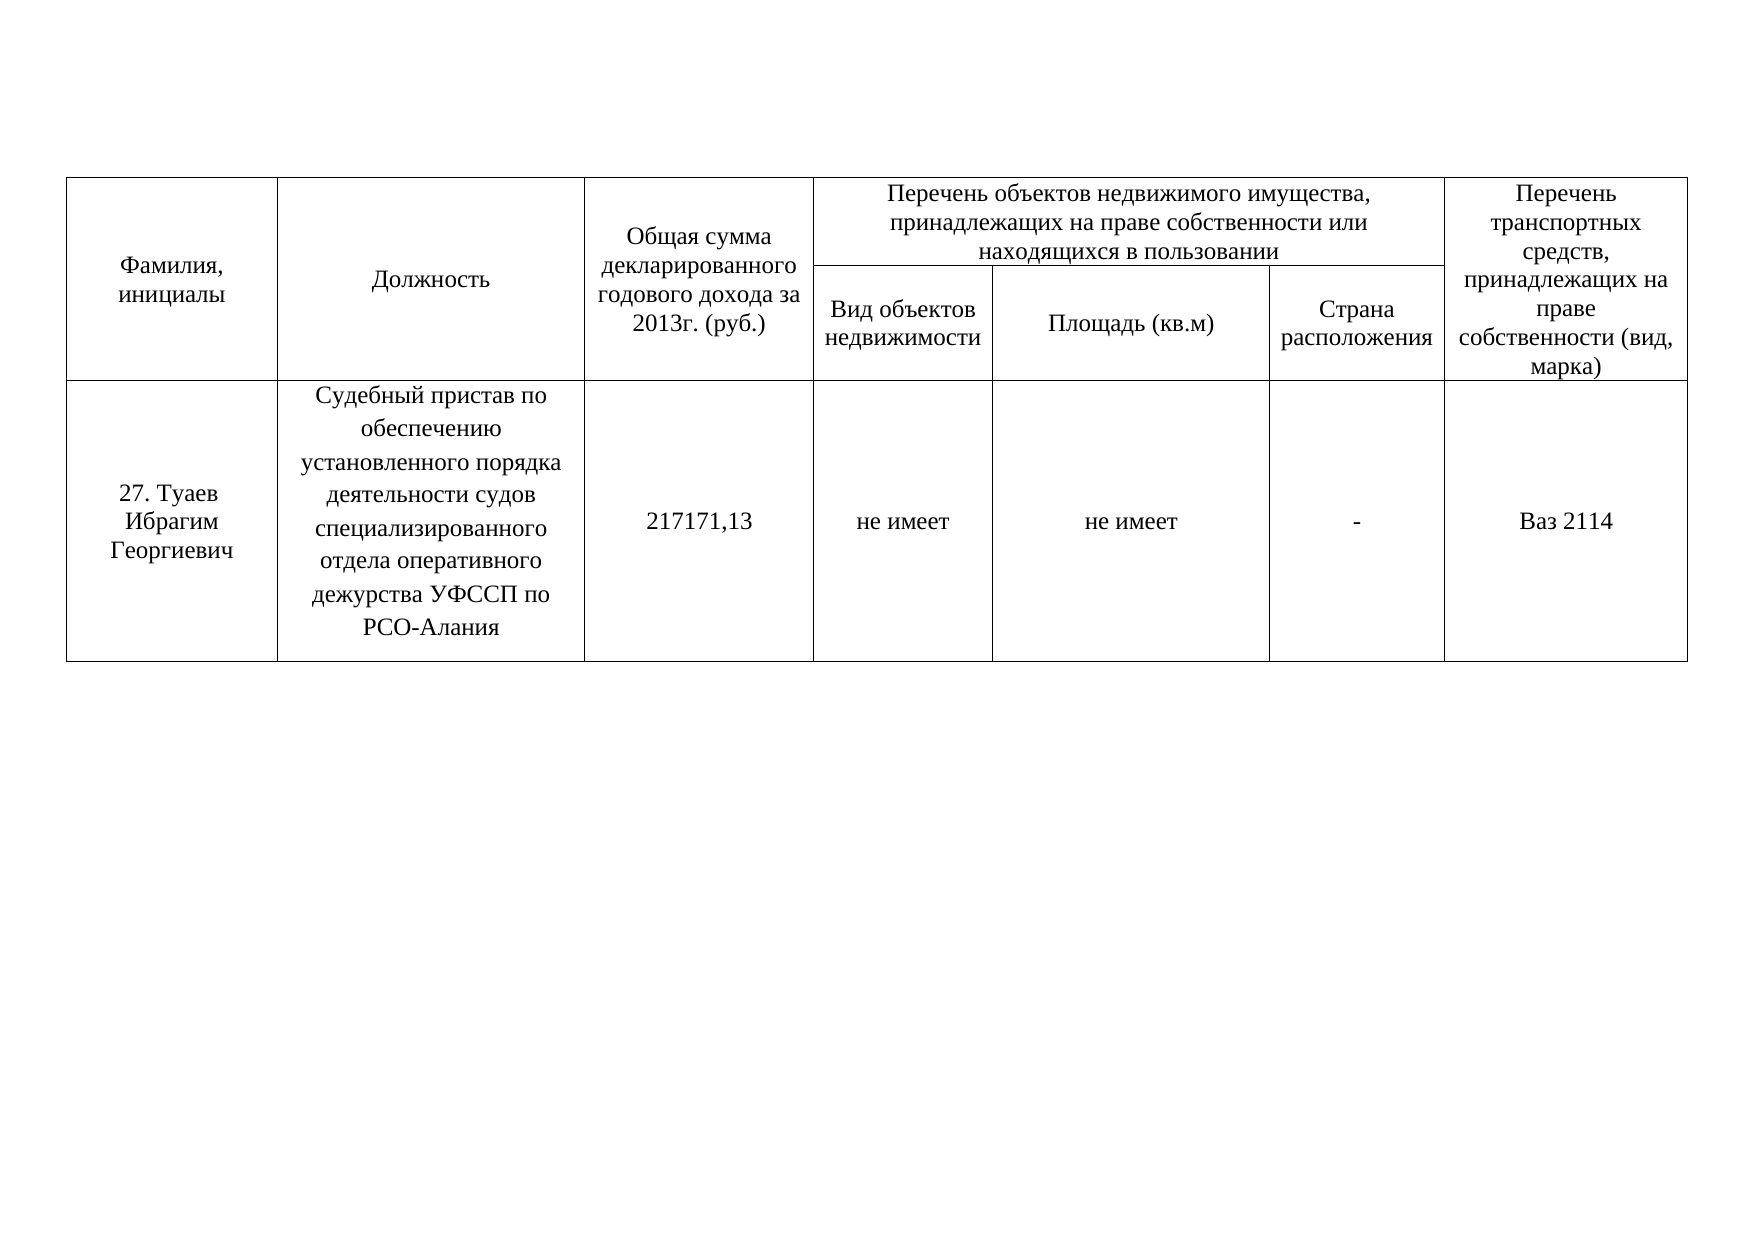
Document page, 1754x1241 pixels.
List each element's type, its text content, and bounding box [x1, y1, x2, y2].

table_cell не имеет [814, 381, 992, 661]
table_cell Площадь (кв.м) [993, 266, 1269, 379]
table_header Перечень объектов недвижимого имущества, принадлежащих на праве собственности или находящихся в пользовании [814, 178, 1444, 264]
table_header Фамилия, инициалы [67, 178, 277, 379]
table_cell Вид объектов недвижимости [814, 266, 992, 379]
table_cell 27. Туаев Ибрагим Георгиевич [67, 381, 277, 661]
table_cell Ваз 2114 [1445, 381, 1687, 661]
table_header Должность [278, 178, 584, 379]
table_cell Страна расположения [1270, 266, 1444, 379]
table_cell - [1270, 381, 1444, 661]
table_header Общая сумма декларированного годового дохода за 2013г. (руб.) [585, 178, 813, 379]
table_cell Судебный пристав по обеспечению установленного порядка деятельности судов специализированного отдела оперативного дежурства УФССП по РСО-Алания [278, 381, 584, 661]
table_header Перечень транспортных средств, принадлежащих на праве собственности (вид, марка) [1445, 178, 1687, 379]
table_cell 217171,13 [585, 381, 813, 661]
table_cell не имеет [993, 381, 1269, 661]
